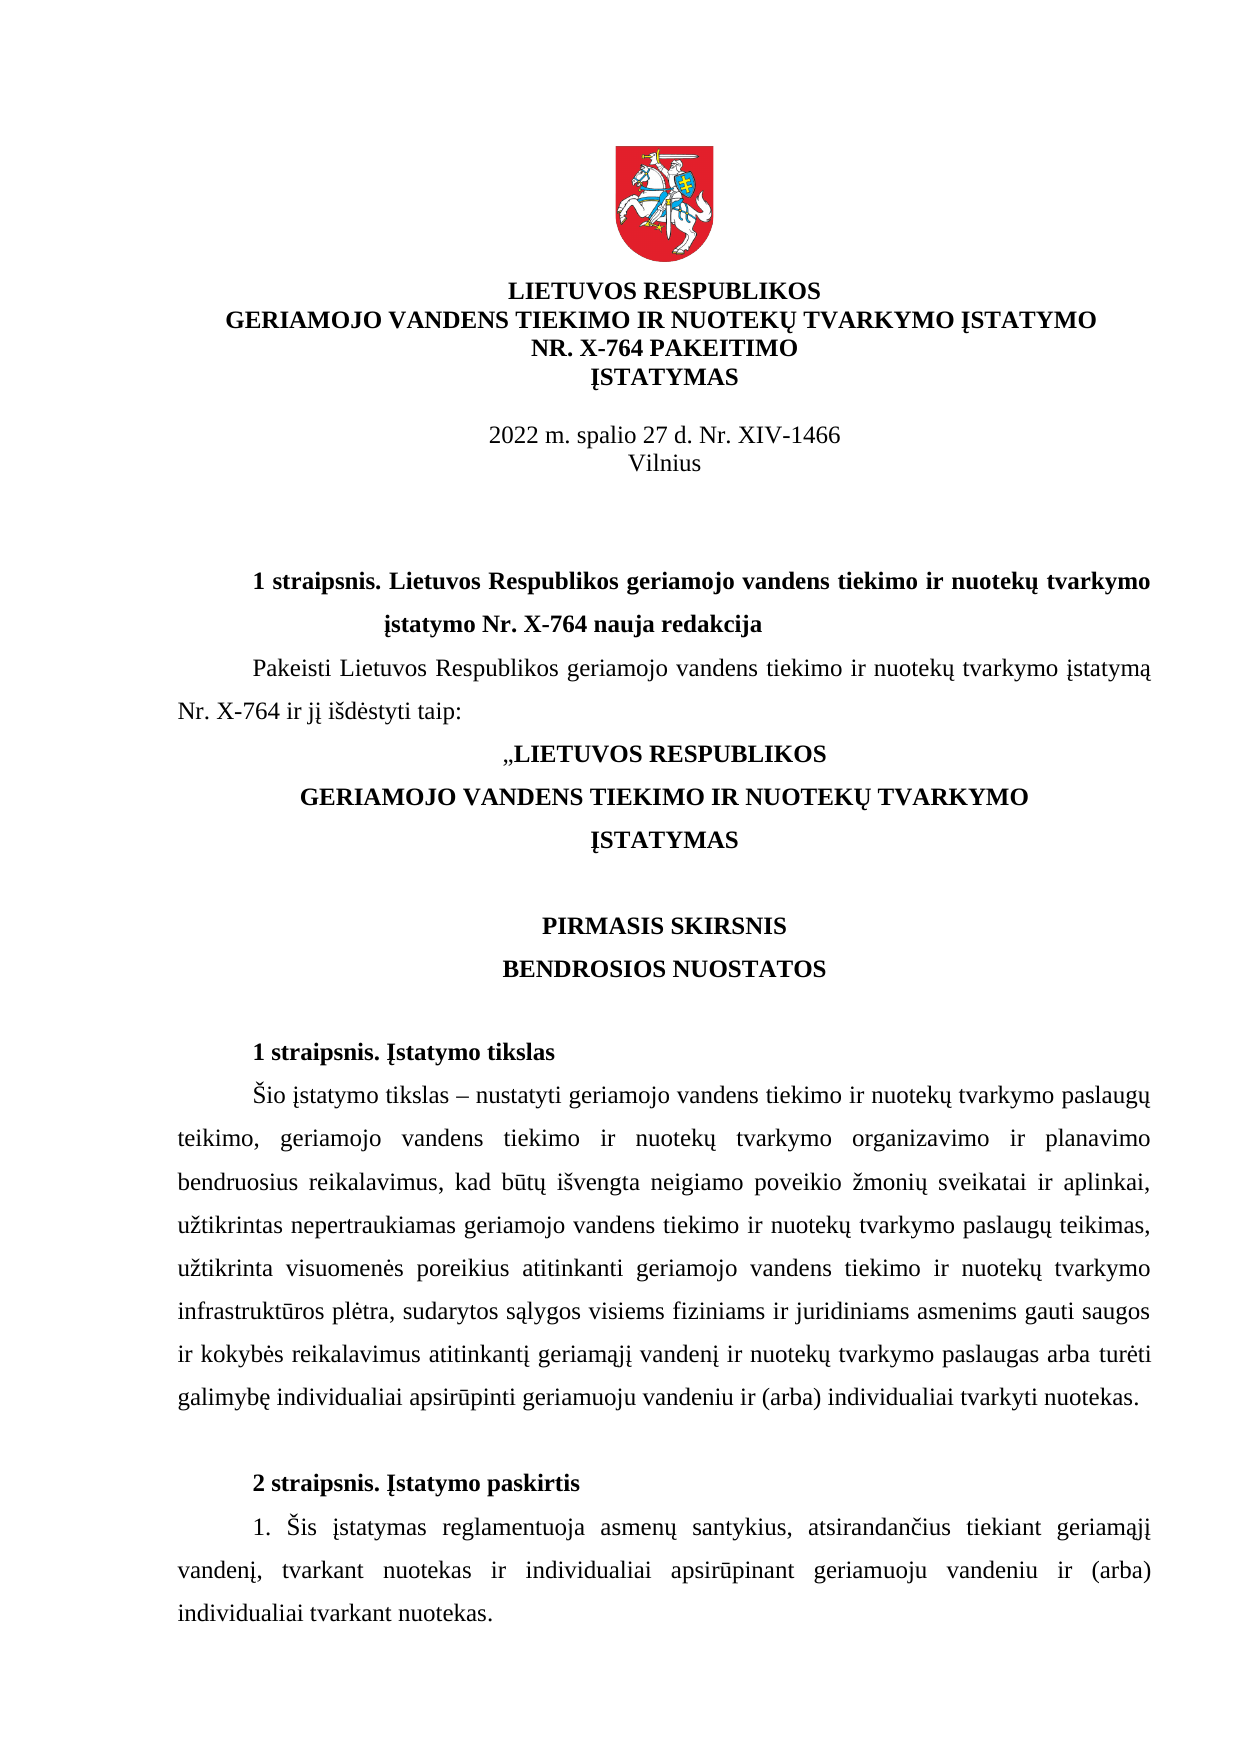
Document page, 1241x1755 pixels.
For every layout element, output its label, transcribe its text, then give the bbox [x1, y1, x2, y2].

text Šio įstatymo tikslas – nustatyti geriamojo vandens tiekimo ir nuotekų tvarkymo paslaugų teikimo, geriamojo vandens tiekimo ir nuotekų tvarkymo organizavimo ir planavimo bendruosius reikalavimus, kad būtų išvengta neigiamo poveikio žmonių sveikatai ir aplinkai, užtikrintas nepertraukiamas geriamojo vandens tiekimo ir nuotekų tvarkymo paslaugų teikimas, užtikrinta visuomenės poreikius atitinkanti geriamojo vandens tiekimo ir nuotekų tvarkymo infrastruktūros plėtra, sudarytos sąlygos visiems fiziniams ir juridiniams asmenims gauti saugos ir kokybės reikalavimus atitinkantį geriamąjį vandenį ir nuotekų tvarkymo paslaugas arba turėti galimybę individualiai apsirūpinti geriamuoju vandeniu ir (arba) individualiai tvarkyti nuotekas. [177, 1080, 1152, 1411]
text GERIAMOJO VANDENS TIEKIMO IR NUOTEKŲ TVARKYMO [177, 782, 1152, 811]
text ĮSTATYMAS [177, 362, 1152, 391]
text Vilnius [177, 448, 1152, 477]
text BENDROSIOS NUOSTATOS [177, 954, 1152, 983]
text 2 straipsnis. Įstatymo paskirtis [177, 1468, 1152, 1497]
text 1. Šis įstatymas reglamentuoja asmenų santykius, atsirandančius tiekiant geriamąjį vandenį, tvarkant nuotekas ir individualiai apsirūpinant geriamuoju vandeniu ir (arba) individualiai tvarkant nuotekas. [177, 1512, 1152, 1627]
text 2022 m. spalio 27 d. Nr. XIV-1466 [177, 420, 1152, 448]
text 1 straipsnis. Lietuvos Respublikos geriamojo vandens tiekimo ir nuotekų tvarkymo įstatymo Nr. X-764 nauja redakcija [252, 566, 1152, 638]
text Pakeisti Lietuvos Respublikos geriamojo vandens tiekimo ir nuotekų tvarkymo įstatymą Nr. X-764 ir jį išdėstyti taip: [177, 653, 1152, 724]
text LIETUVOS RESPUBLIKOS [177, 276, 1152, 305]
text GERIAMOJO VANDENS TIEKIMO IR NUOTEKŲ TVARKYMO ĮSTATYMO NR. X-764 PAKEITIMO [177, 305, 1152, 362]
text 1 straipsnis. Įstatymo tikslas [177, 1037, 1152, 1066]
text „LIETUVOS RESPUBLIKOS [177, 739, 1152, 768]
text PIRMASIS SKIRSNIS [177, 911, 1152, 940]
text ĮSTATYMAS [177, 825, 1152, 854]
